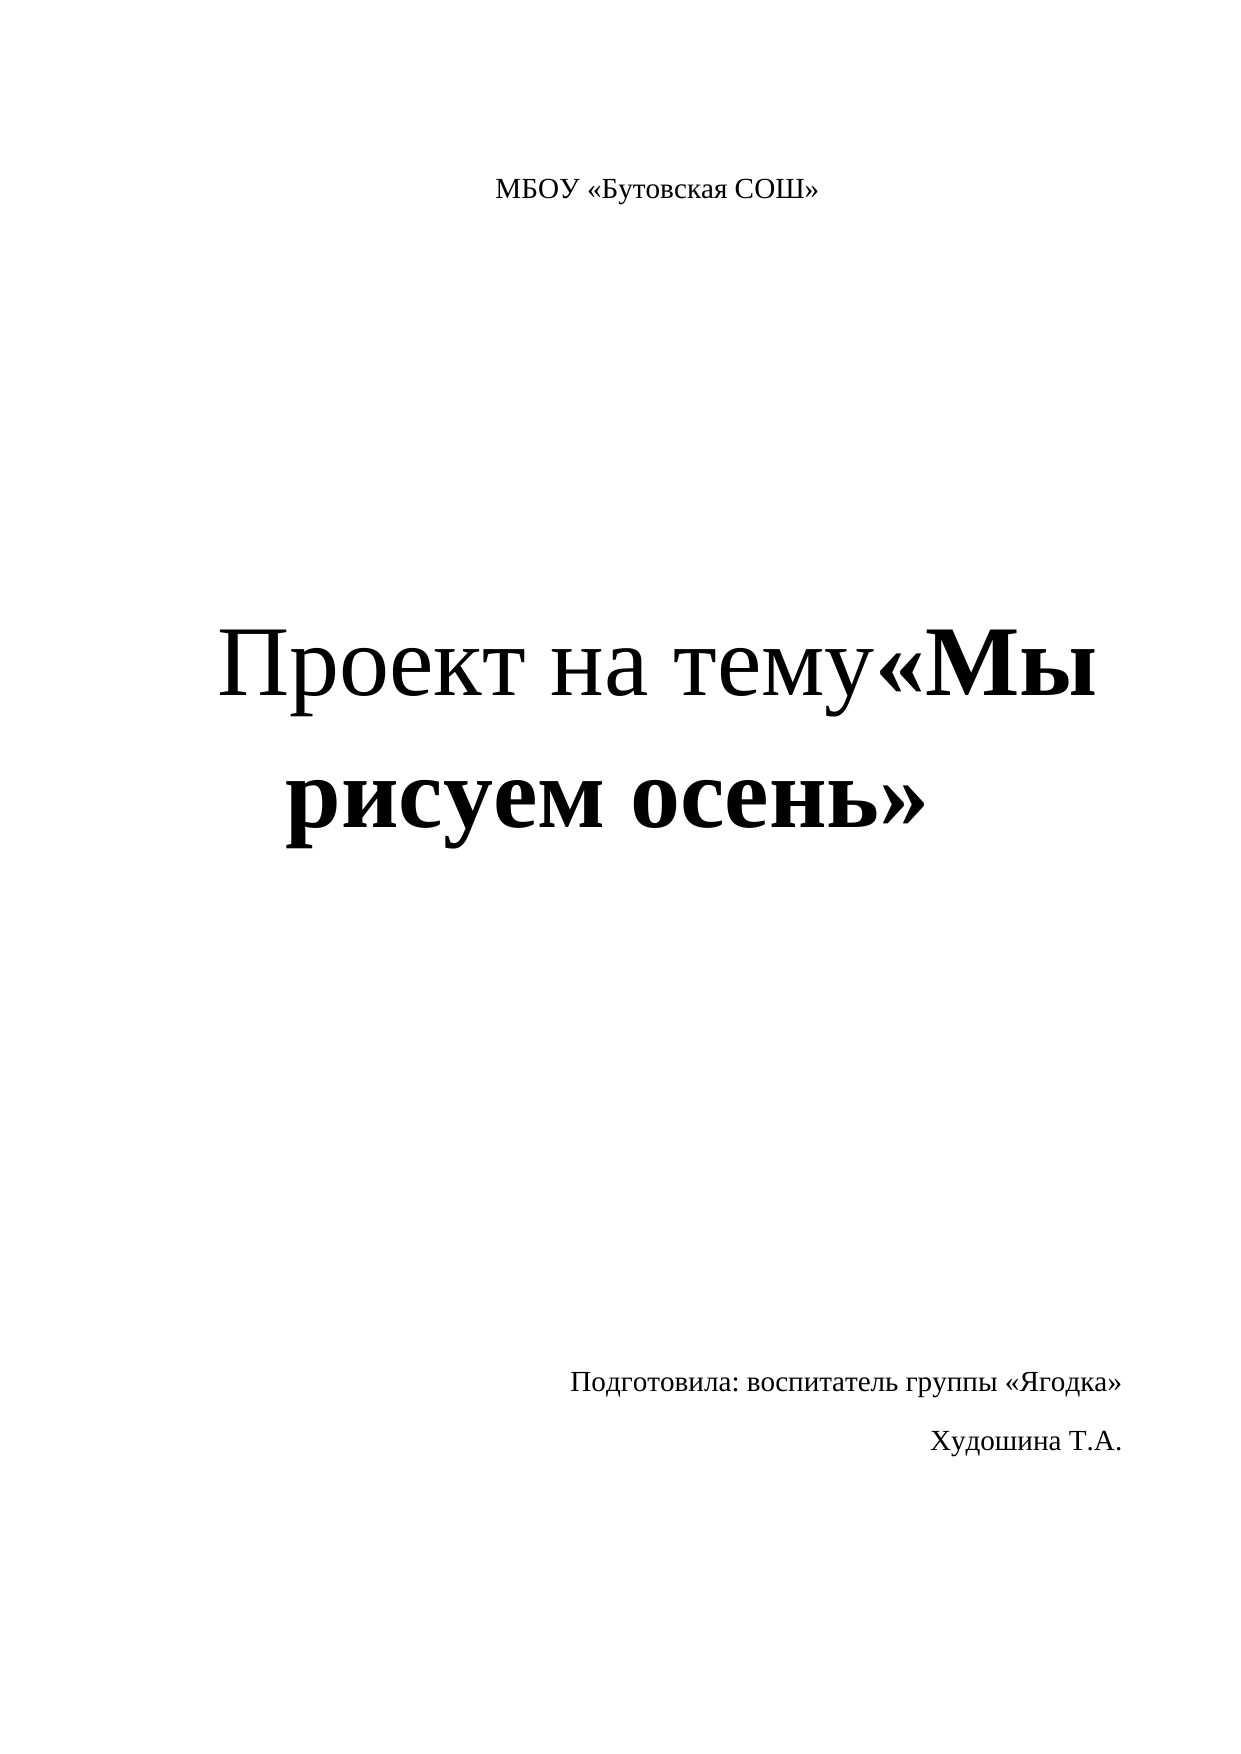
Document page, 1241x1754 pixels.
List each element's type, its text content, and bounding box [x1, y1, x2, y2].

text Подготовила: воспитатель группы «Ягодка» [118, 1364, 1122, 1398]
text Худошина Т.А. [118, 1423, 1122, 1457]
text МБОУ «Бутовская СОШ» [118, 171, 1122, 205]
text Проект на тему«Мы рисуем осень» [118, 602, 1122, 849]
